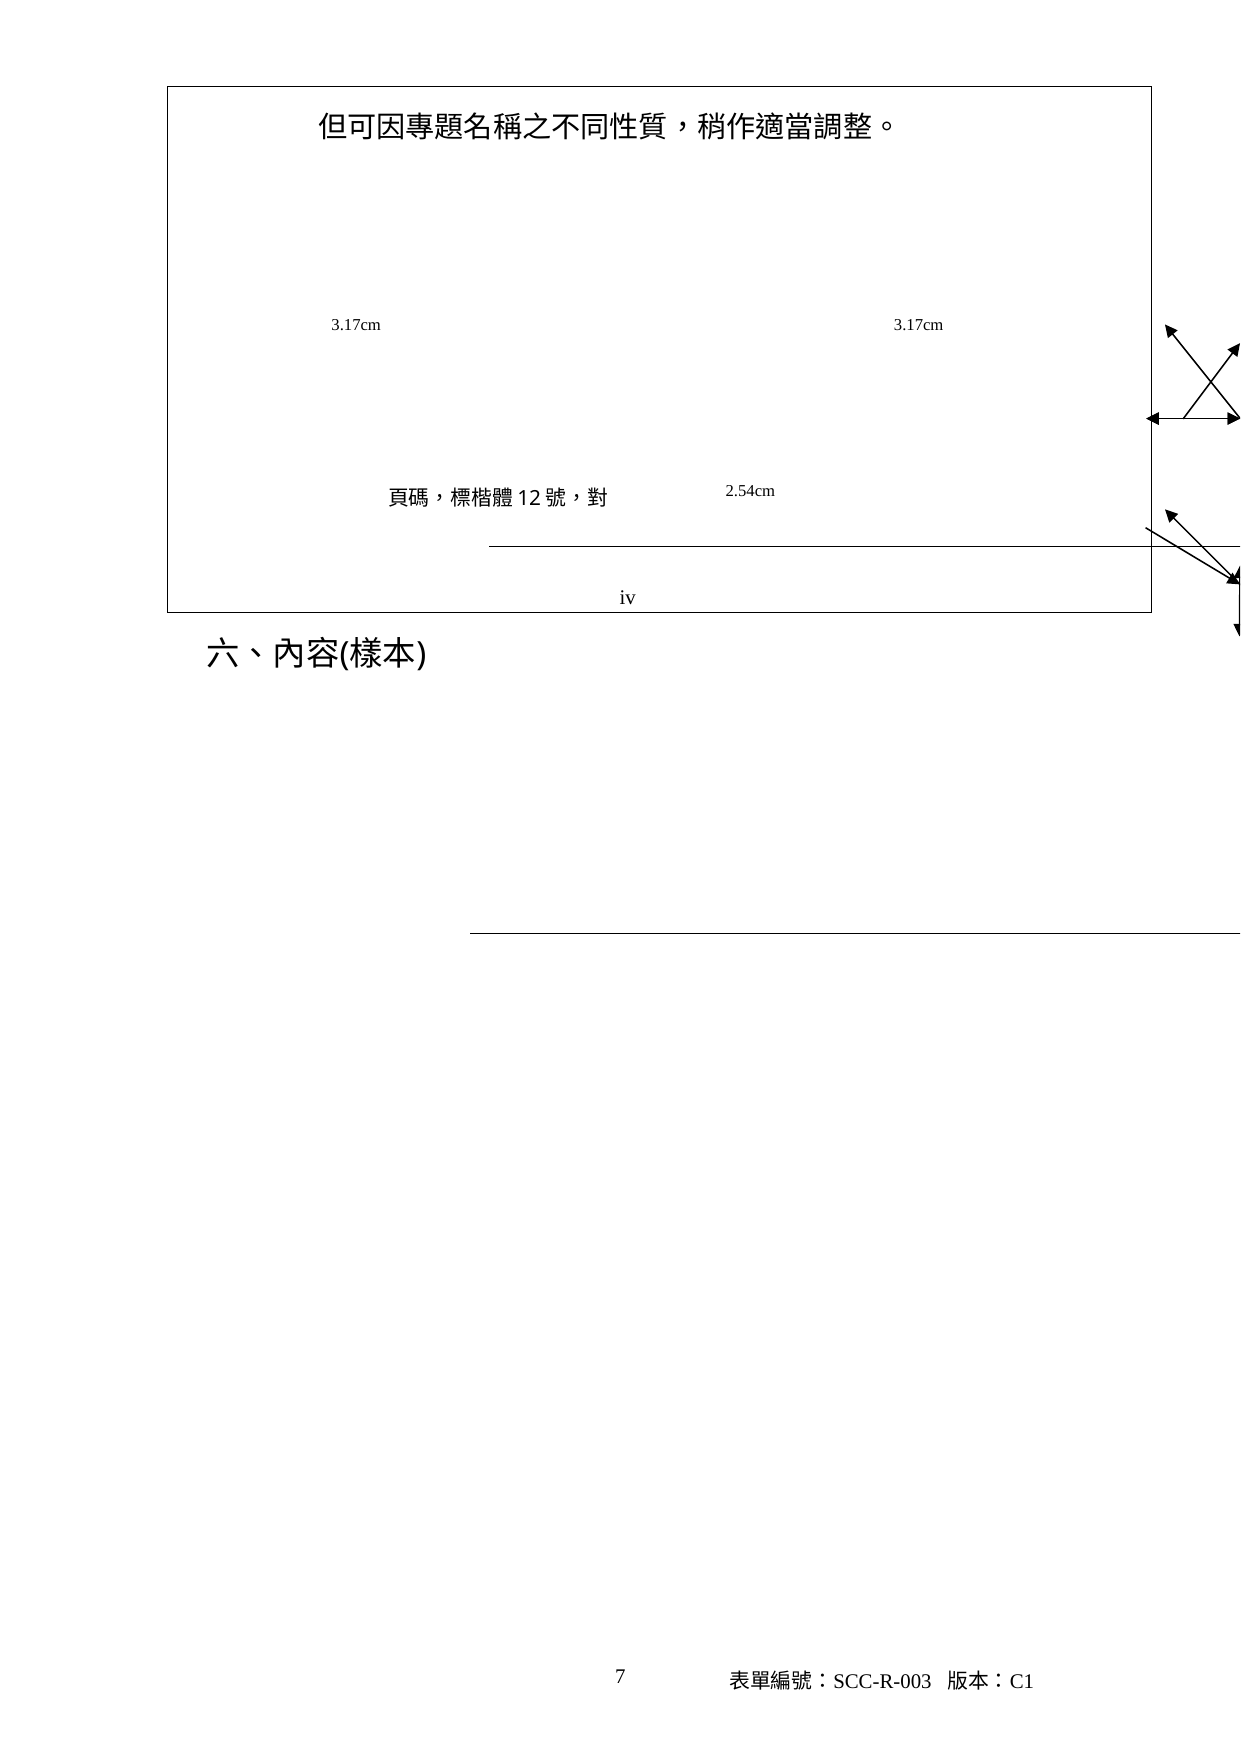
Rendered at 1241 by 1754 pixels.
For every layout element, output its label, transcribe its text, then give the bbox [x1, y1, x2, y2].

text 六、內容(樣本) [206, 613, 1053, 688]
table_header 目 錄(標楷體16號，粗體，對中) 簽名頁(標楷體14號粗體字) i 中文摘要 (標楷體14號粗體字) ii 英文摘要 (標楷體14號粗體字) iii 第一章 緒論(Introduction) (標楷體14號粗體字) 1 第一節 (標楷體14號標準字) 1 第二節 2 第二章 方法 (Method) (標楷體14號粗體字) 3 第一節 (標楷體14號標準字) 4 第二節 5 第三章 結果與討論(Results and Discussions) 6 第一節 6 第二節 7 第四章 結論與建議(Conclusions and Suggestions) 8 第一節 8 第二節 9 第五章 參考資料(References) 10 附錄(標楷體14號粗體字) 11 註: 專題成果報告內容章節之格式，如上述所列， 但可因專題名稱之不同性質，稍作適當調整。 [168, 87, 1151, 612]
